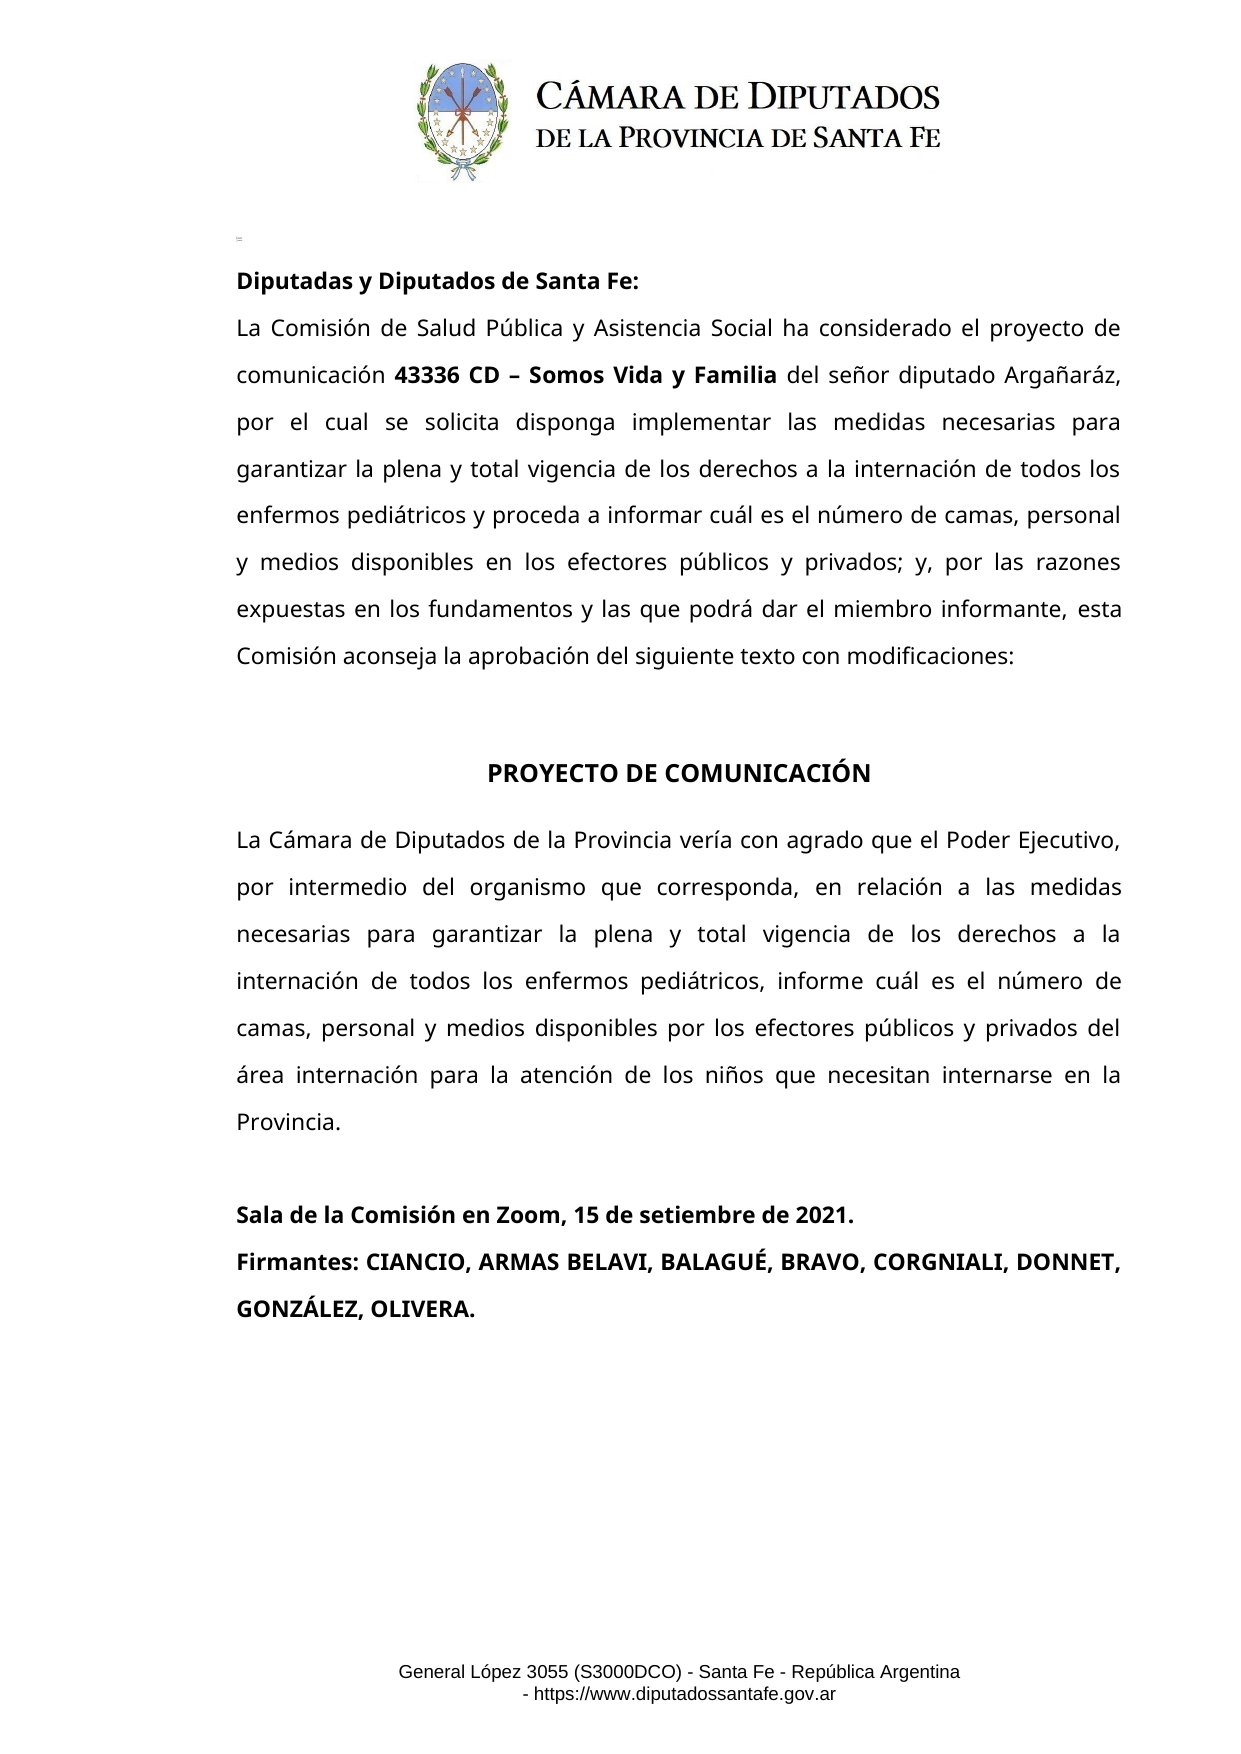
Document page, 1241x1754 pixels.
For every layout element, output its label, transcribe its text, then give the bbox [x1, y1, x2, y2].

text Diputadas y Diputados de Santa Fe: [236, 265, 1122, 296]
text Firmantes: CIANCIO, ARMAS BELAVI, BALAGUÉ, BRAVO, CORGNIALI, DONNET, GONZÁLEZ, OLIVERA. [236, 1246, 1122, 1324]
text La Cámara de Diputados de la Provincia vería con agrado que el Poder Ejecutivo, por intermedio del organismo que corresponda, en relación a las medidas necesarias para garantizar la plena y total vigencia de los derechos a la internación de todos los enfermos pediátricos, informe cuál es el número de camas, personal y medios disponibles por los efectores públicos y privados del área internación para la atención de los niños que necesitan internarse en la Provincia. [236, 824, 1122, 1137]
picture [236, 236, 243, 243]
text Sala de la Comisión en Zoom, 15 de setiembre de 2021. [236, 1199, 1122, 1230]
picture [413, 59, 945, 183]
text PROYECTO DE COMUNICACIÓN [236, 756, 1122, 789]
text La Comisión de Salud Pública y Asistencia Social ha considerado el proyecto de comunicación 43336 CD – Somos Vida y Familia del señor diputado Argañaráz, por el cual se solicita disponga implementar las medidas necesarias para garantizar la plena y total vigencia de los derechos a la internación de todos los enfermos pediátricos y proceda a informar cuál es el número de camas, personal y medios disponibles en los efectores públicos y privados; y, por las razones expuestas en los fundamentos y las que podrá dar el miembro informante, esta Comisión aconseja la aprobación del siguiente texto con modificaciones: [236, 312, 1122, 671]
